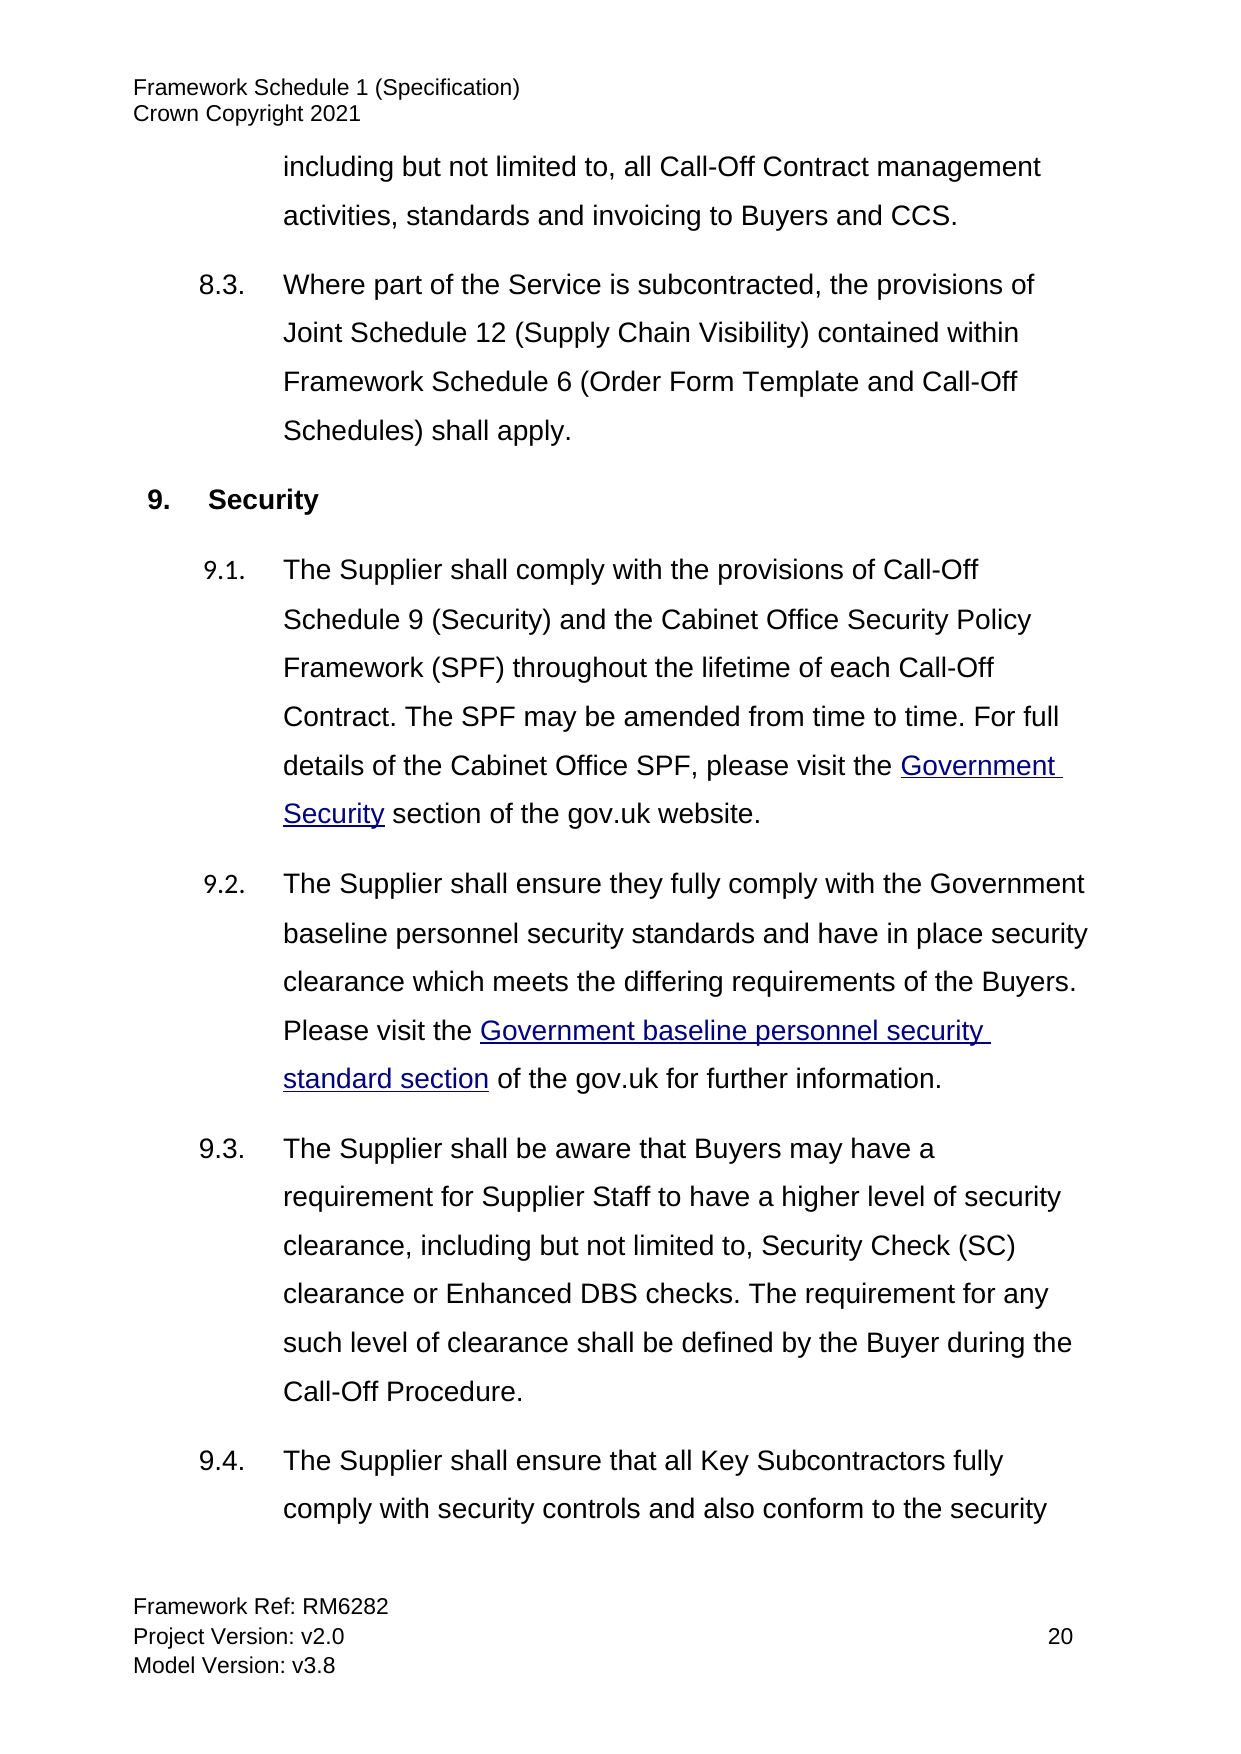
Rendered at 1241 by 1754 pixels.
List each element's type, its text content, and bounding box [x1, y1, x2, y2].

list Where part of the Service is subcontracted, the provisions of Joint Schedule 12 (Supply Chain Visibility) contained within Framework Schedule 6 (Order Form Template and Call-Off Schedules) shall apply. [245, 268, 1090, 446]
list The Supplier shall ensure that all Key Subcontractors fully comply with security controls and also conform to the security [245, 1444, 1090, 1525]
list including but not limited to, all Call-Off Contract management activities, standards and invoicing to Buyers and CCS. [245, 150, 1090, 231]
list The Supplier shall comply with the provisions of Call-Off Schedule 9 (Security) and the Cabinet Office Security Policy Framework (SPF) throughout the lifetime of each Call-Off Contract. The SPF may be amended from time to time. For full details of the Cabinet Office SPF, please visit the Government Security section of the gov.uk website. [245, 552, 1090, 829]
subtitle Security [170, 483, 1090, 515]
list The Supplier shall ensure they fully comply with the Government baseline personnel security standards and have in place security clearance which meets the differing requirements of the Buyers. Please visit the Government baseline personnel security standard section of the gov.uk for further information. [245, 866, 1090, 1095]
list The Supplier shall be aware that Buyers may have a requirement for Supplier Staff to have a higher level of security clearance, including but not limited to, Security Check (SC) clearance or Enhanced DBS checks. The requirement for any such level of clearance shall be defined by the Buyer during the Call-Off Procedure. [245, 1132, 1090, 1407]
